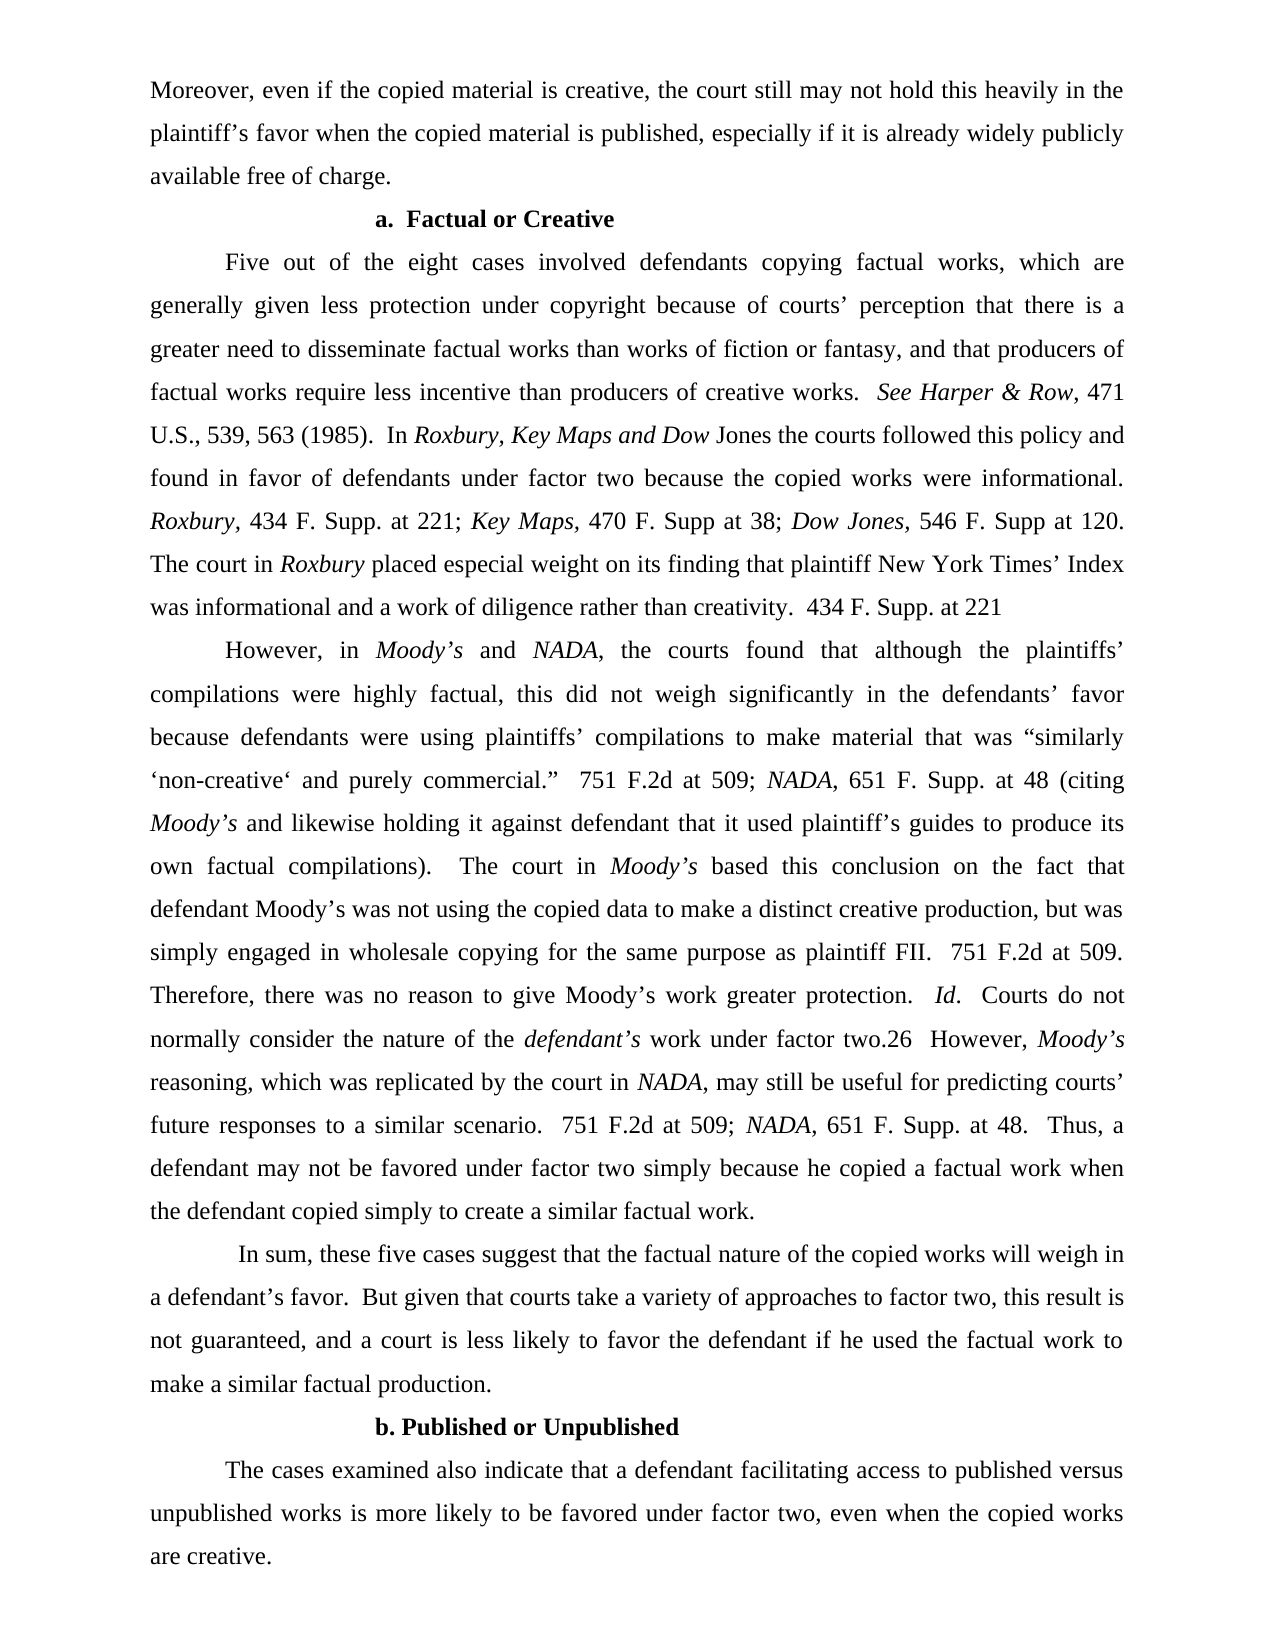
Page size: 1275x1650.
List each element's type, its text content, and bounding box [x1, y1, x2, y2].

text a. Factual or Creative [375, 204, 1125, 233]
text However, in Moody’s and NADA, the courts found that although the plaintiffs’ compilations were highly factual, this did not weigh significantly in the defendants’ favor because defendants were using plaintiffs’ compilations to make material that was “similarly ‘non-creative‘ and purely commercial.” 751 F.2d at 509; NADA, 651 F. Supp. at 48 (citing Moody’s and likewise holding it against defendant that it used plaintiff’s guides to produce its own factual compilations). The court in Moody’s based this conclusion on the fact that defendant Moody’s was not using the copied data to make a distinct creative production, but was simply engaged in wholesale copying for the same purpose as plaintiff FII. 751 F.2d at 509. Therefore, there was no reason to give Moody’s work greater protection. Id. Courts do not normally consider the nature of the defendant’s work under factor two.26 However, Moody’s reasoning, which was replicated by the court in NADA, may still be useful for predicting courts’ future responses to a similar scenario. 751 F.2d at 509; NADA, 651 F. Supp. at 48. Thus, a defendant may not be favored under factor two simply because he copied a factual work when the defendant copied simply to create a similar factual work. [150, 636, 1125, 1225]
text The cases examined also indicate that a defendant facilitating access to published versus unpublished works is more likely to be favored under factor two, even when the copied works are creative. [150, 1455, 1125, 1570]
text Five out of the eight cases involved defendants copying factual works, which are generally given less protection under copyright because of courts’ perception that there is a greater need to disseminate factual works than works of fiction or fantasy, and that producers of factual works require less incentive than producers of creative works. See Harper & Row, 471 U.S., 539, 563 (1985). In Roxbury, Key Maps and Dow Jones the courts followed this policy and found in favor of defendants under factor two because the copied works were informational. Roxbury, 434 F. Supp. at 221; Key Maps, 470 F. Supp at 38; Dow Jones, 546 F. Supp at 120. The court in Roxbury placed especial weight on its finding that plaintiff New York Times’ Index was informational and a work of diligence rather than creativity. 434 F. Supp. at 221 [150, 247, 1125, 621]
text Moreover, even if the copied material is creative, the court still may not hold this heavily in the plaintiff’s favor when the copied material is published, especially if it is already widely publicly available free of charge. [150, 75, 1125, 190]
text In sum, these five cases suggest that the factual nature of the copied works will weigh in a defendant’s favor. But given that courts take a variety of approaches to factor two, this result is not guaranteed, and a court is less likely to favor the defendant if he used the factual work to make a similar factual production. [150, 1239, 1125, 1397]
text b. Published or Unpublished [375, 1412, 1125, 1441]
